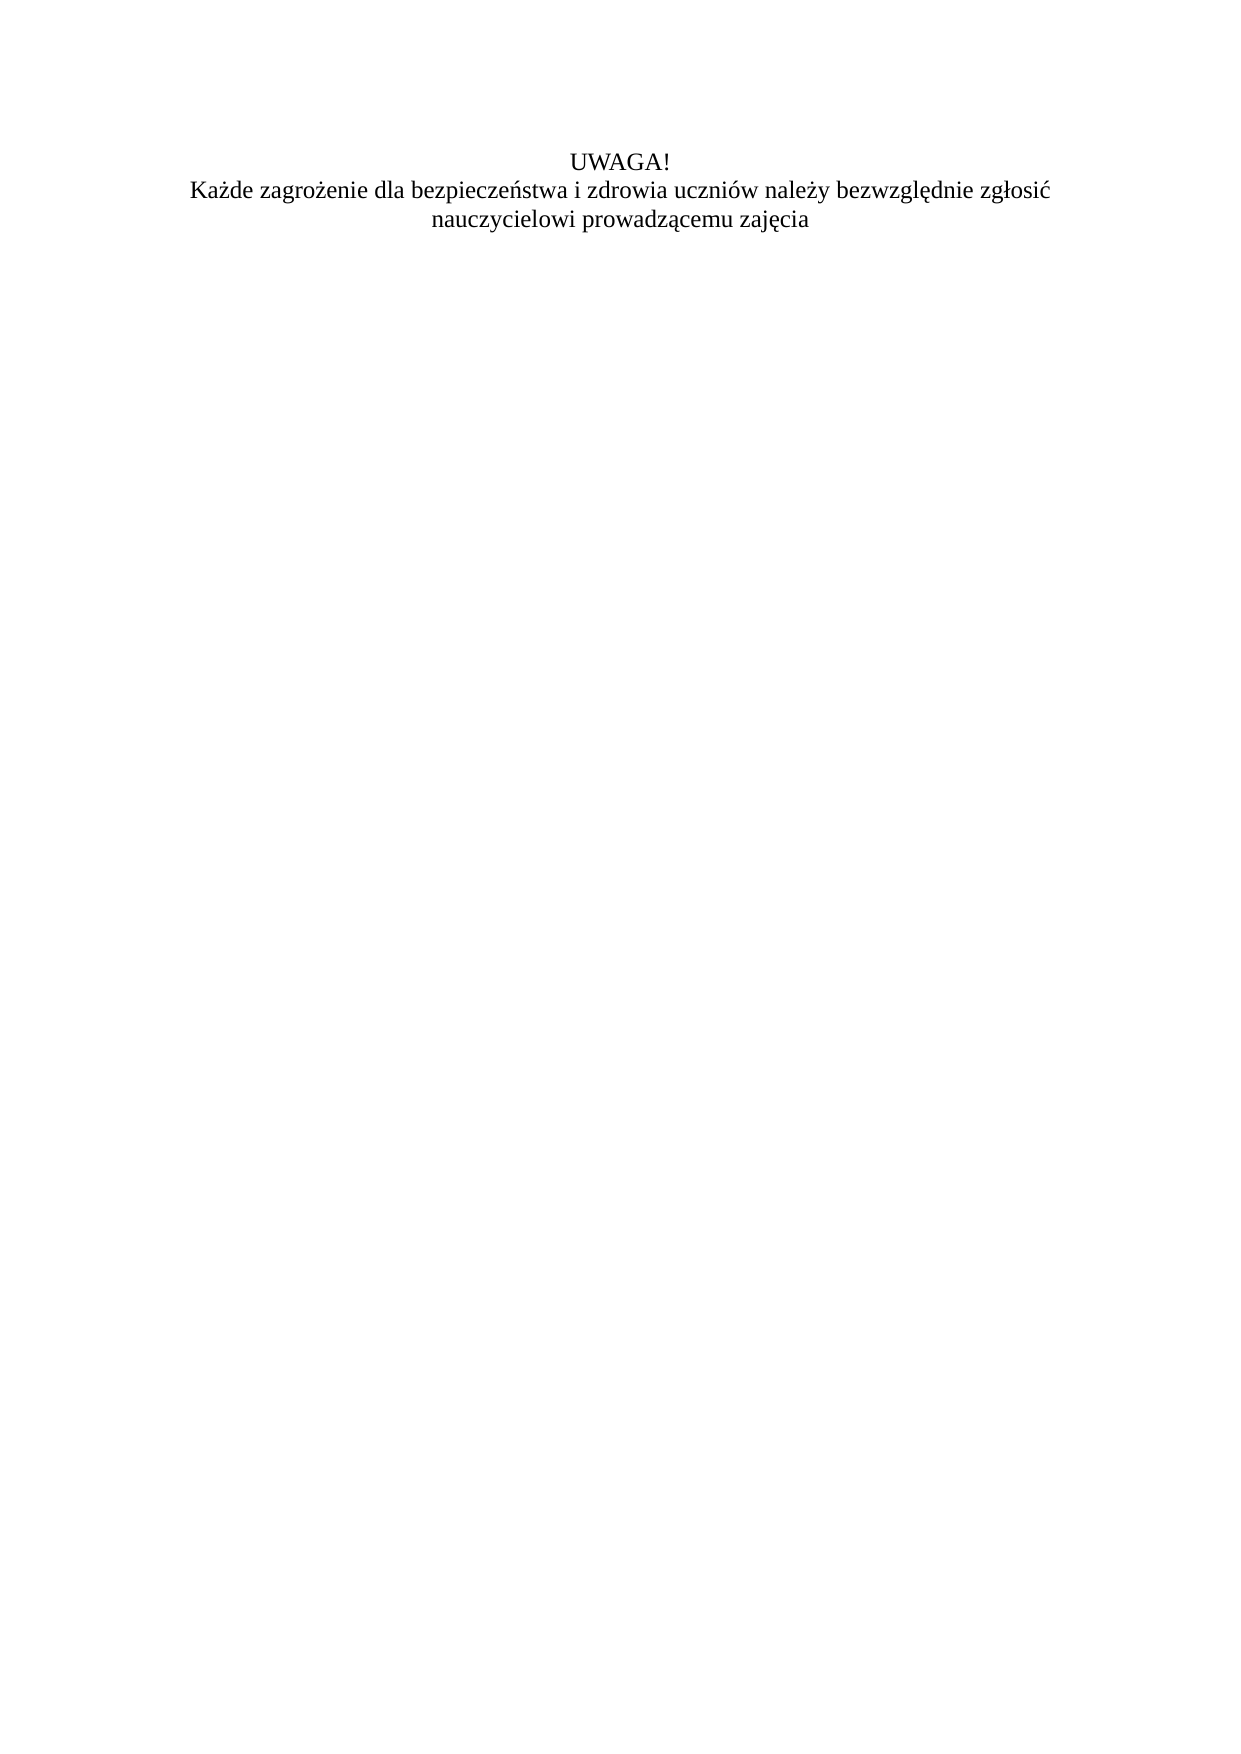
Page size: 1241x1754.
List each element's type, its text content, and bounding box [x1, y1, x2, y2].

text UWAGA! [118, 147, 1122, 176]
text Każde zagrożenie dla bezpieczeństwa i zdrowia uczniów należy bezwzględnie zgłosić nauczycielowi prowadzącemu zajęcia [118, 176, 1122, 233]
